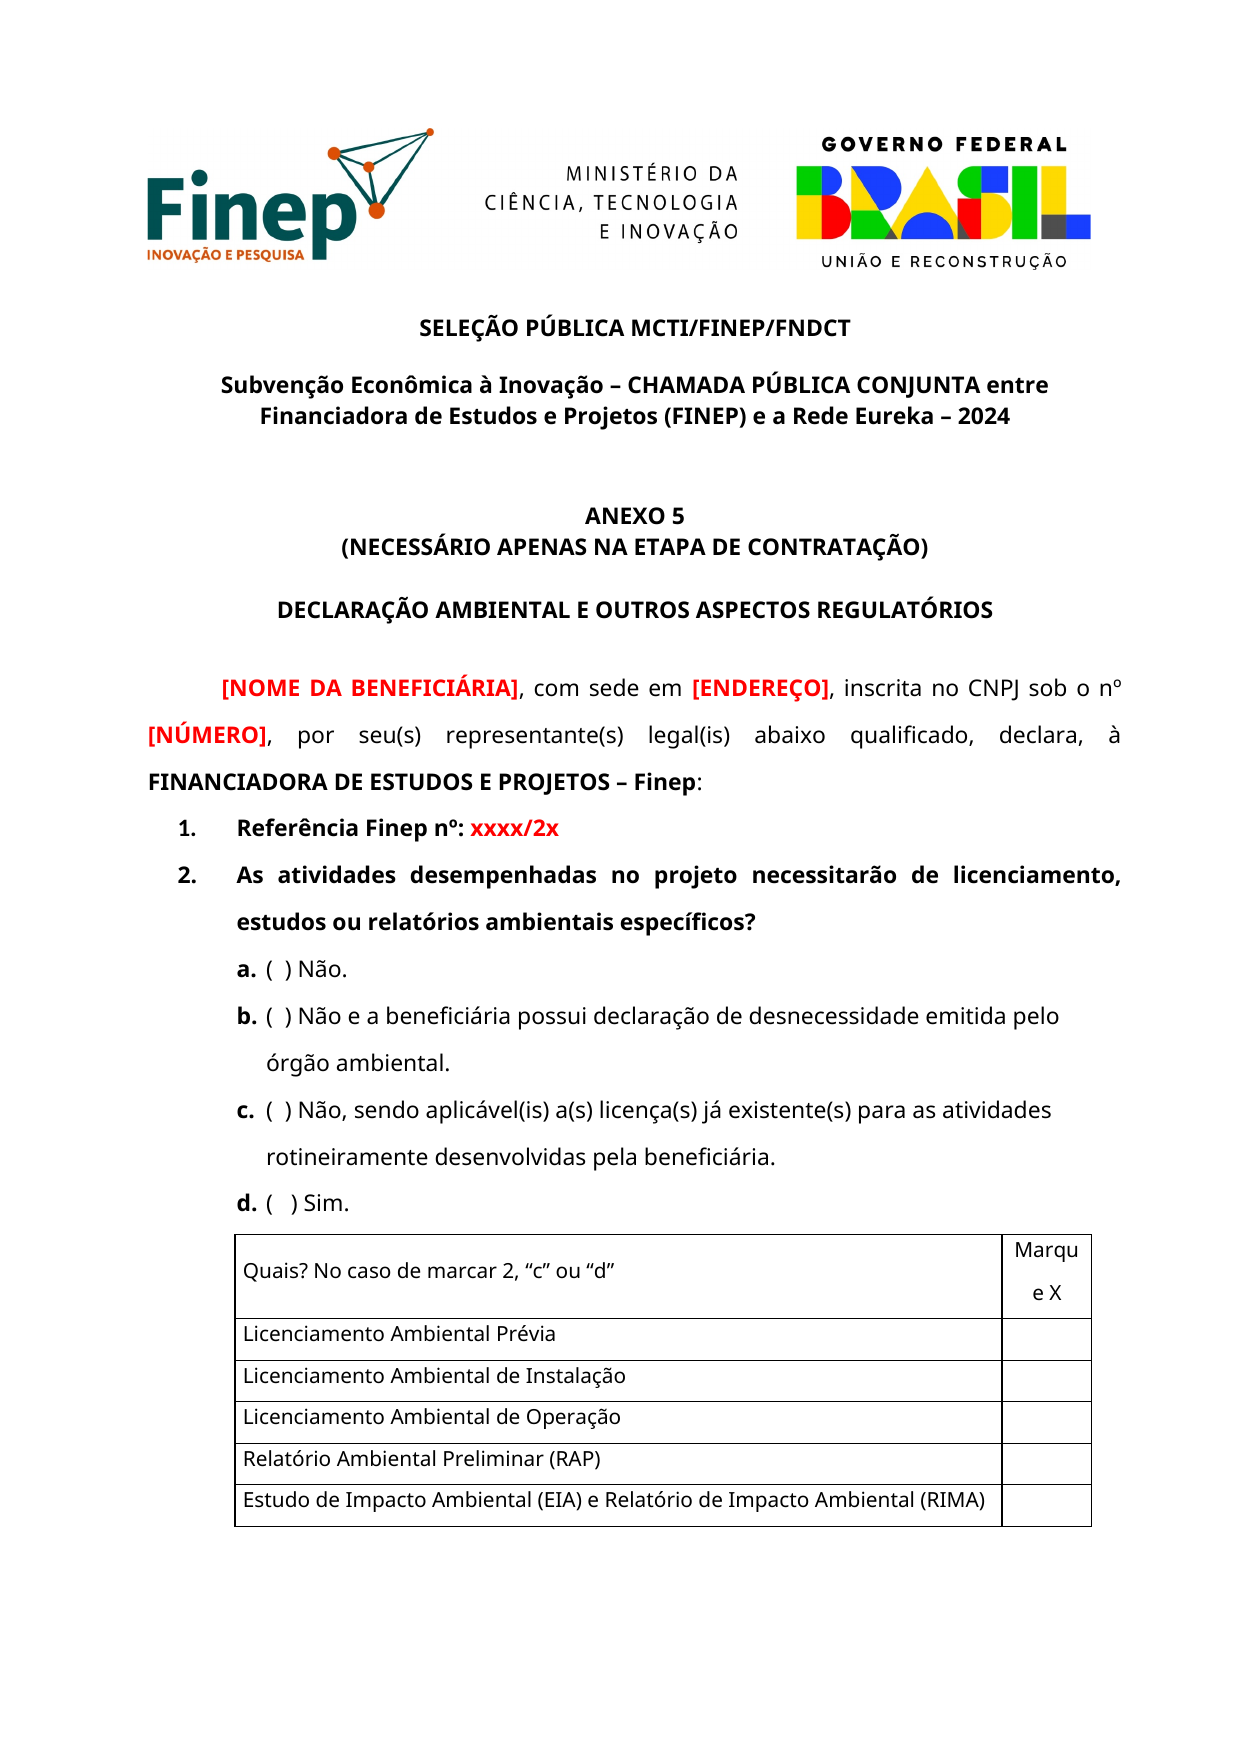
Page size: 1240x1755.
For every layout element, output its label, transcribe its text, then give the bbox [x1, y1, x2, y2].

text [NOME DA BENEFICIÁRIA], com sede em [ENDEREÇO], inscrita no CNPJ sob o nº [NÚMERO], por seu(s) representante(s) legal(is) abaixo qualificado, declara, à FINANCIADORA DE ESTUDOS E PROJETOS – Finep: [148, 672, 1122, 797]
text SELEÇÃO PÚBLICA MCTI/FINEP/FNDCT [148, 312, 1122, 344]
table_cell Licenciamento Ambiental Prévia [236, 1319, 1001, 1360]
table_cell [1003, 1402, 1091, 1443]
table_cell [1003, 1444, 1091, 1484]
table_cell Licenciamento Ambiental de Operação [236, 1402, 1001, 1443]
list ( ) Não. [236, 953, 1122, 984]
table_cell [1003, 1485, 1091, 1526]
list ( ) Não e a beneficiária possui declaração de desnecessidade emitida pelo órgão ambiental. [236, 1000, 1122, 1078]
text DECLARAÇÃO AMBIENTAL E OUTROS ASPECTOS REGULATÓRIOS [148, 594, 1122, 625]
list ( ) Sim. [236, 1187, 1122, 1219]
table_cell Licenciamento Ambiental de Instalação [236, 1361, 1001, 1401]
table_header Marque X [1003, 1235, 1091, 1318]
list Referência Finep nº: xxxx/2x [177, 812, 1122, 844]
text (NECESSÁRIO APENAS NA ETAPA DE CONTRATAÇÃO) [148, 531, 1122, 562]
table_cell [1003, 1319, 1091, 1360]
table_cell Relatório Ambiental Preliminar (RAP) [236, 1444, 1001, 1484]
list As atividades desempenhadas no projeto necessitarão de licenciamento, estudos ou relatórios ambientais específicos? [177, 859, 1122, 937]
text Subvenção Econômica à Inovação – CHAMADA PÚBLICA CONJUNTA entre Financiadora de Estudos e Projetos (FINEP) e a Rede Eureka – 2024 [148, 369, 1122, 431]
text ANEXO 5 [148, 500, 1122, 531]
table_header Quais? No caso de marcar 2, “c” ou “d” [236, 1235, 1001, 1318]
table_cell Estudo de Impacto Ambiental (EIA) e Relatório de Impacto Ambiental (RIMA) [236, 1485, 1001, 1526]
list ( ) Não, sendo aplicável(is) a(s) licença(s) já existente(s) para as atividades rotineiramente desenvolvidas pela beneficiária. [236, 1094, 1122, 1172]
table_cell [1003, 1361, 1091, 1401]
